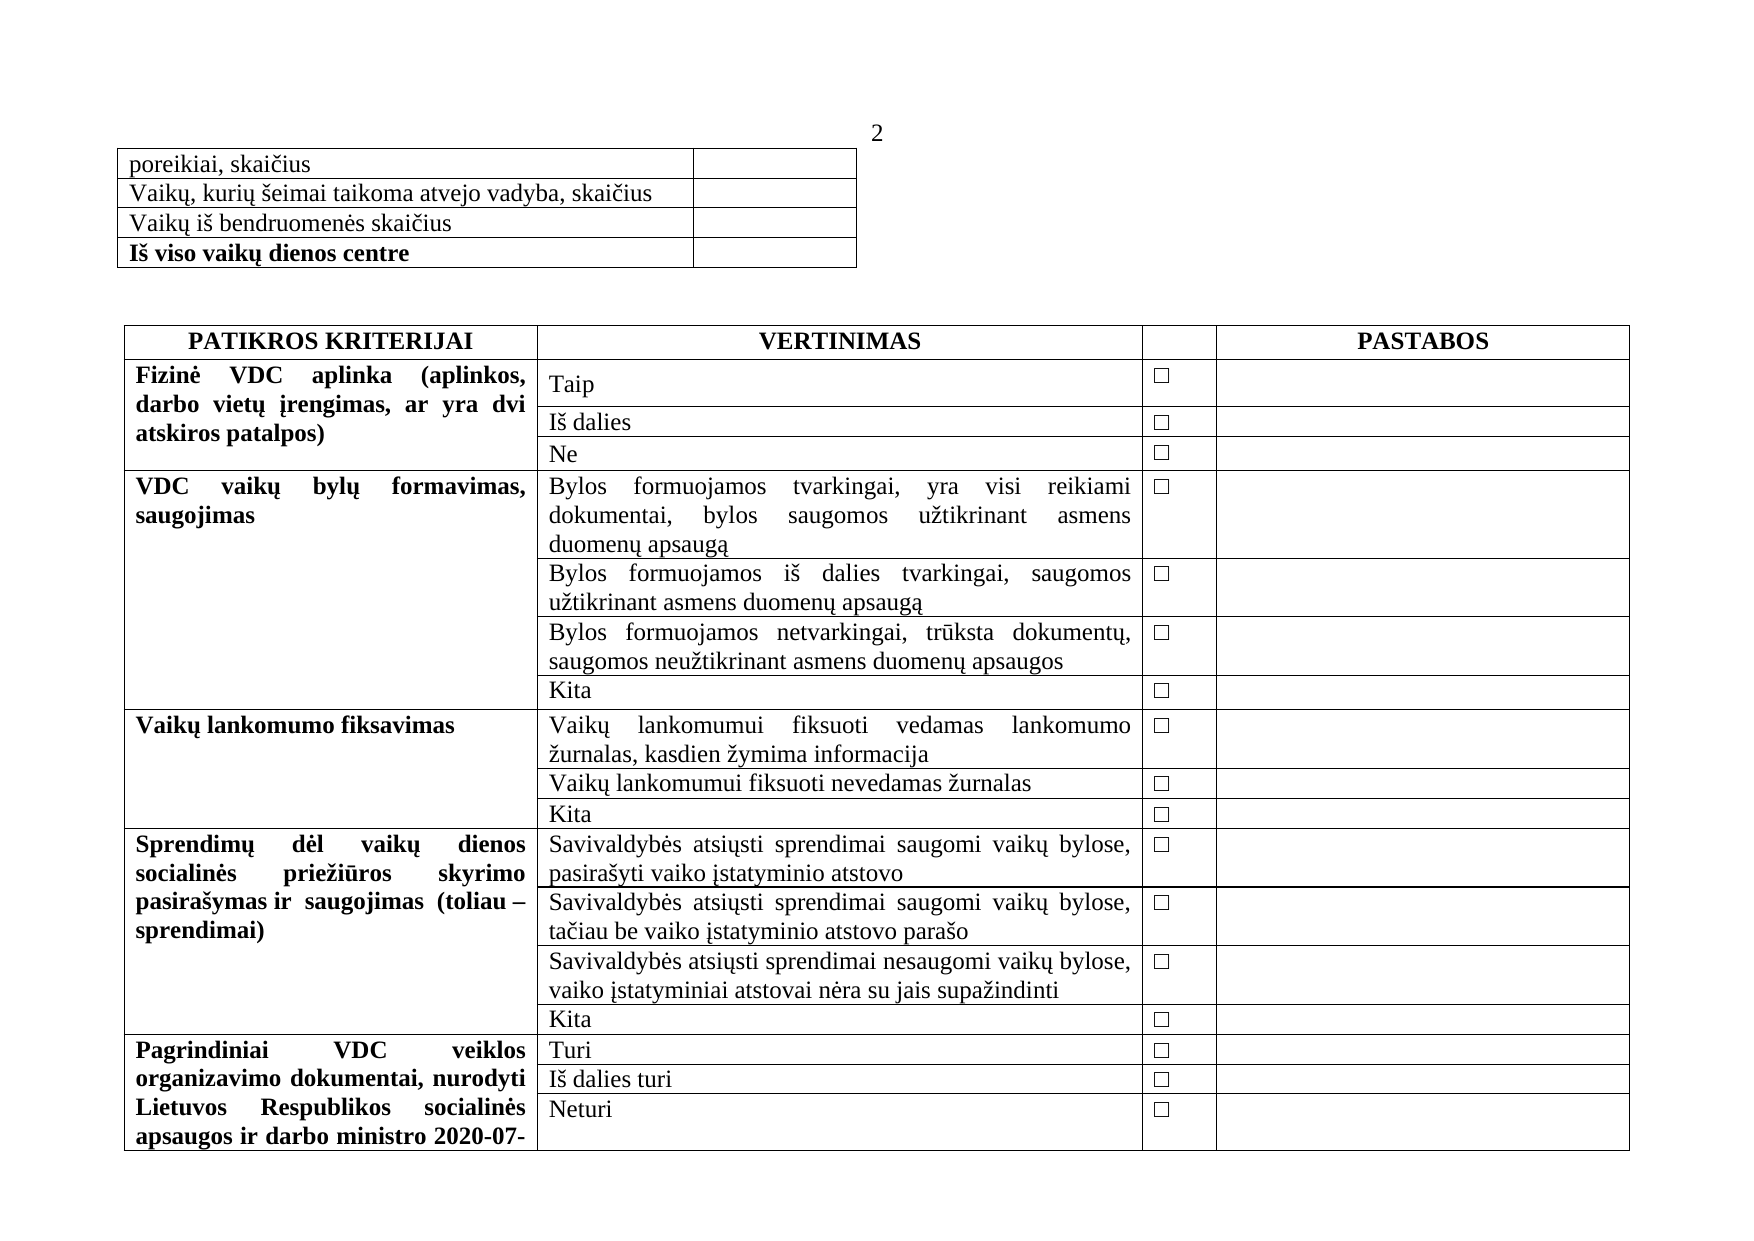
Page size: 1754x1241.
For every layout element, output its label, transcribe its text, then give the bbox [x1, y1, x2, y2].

table_cell [1217, 437, 1629, 470]
table_cell Vaikų, kurių šeimai taikoma atvejo vadyba, skaičius [118, 179, 693, 207]
table_cell □ [1143, 617, 1216, 674]
table_cell □ [1143, 471, 1216, 557]
table_cell Iš dalies [538, 407, 1142, 436]
table_cell □ [1143, 1065, 1216, 1093]
table_cell □ [1143, 799, 1216, 828]
table_cell [1217, 829, 1629, 886]
table_cell Neturi [538, 1094, 1142, 1150]
table_cell Bylos formuojamos tvarkingai, yra visi reikiami dokumentai, bylos saugomos užtikrinant asmens duomenų apsaugą [538, 471, 1142, 557]
table_cell [1217, 888, 1629, 945]
table_cell Iš viso vaikų dienos centre [118, 238, 693, 267]
table_cell Sprendimų dėl vaikų dienos socialinės priežiūros skyrimo pasirašymas ir saugojimas (toliau – sprendimai) [125, 829, 537, 1034]
table_cell [1217, 360, 1629, 406]
table_cell Ne [538, 437, 1142, 470]
table_header PATIKROS KRITERIJAI [125, 326, 537, 359]
table_cell Vaikų lankomumo fiksavimas [125, 710, 537, 828]
table_cell [694, 149, 856, 177]
table_cell Fizinė VDC aplinka (aplinkos, darbo vietų įrengimas, ar yra dvi atskiros patalpos) [125, 360, 537, 470]
table_cell [1217, 559, 1629, 616]
table_cell Kita [538, 1005, 1142, 1034]
table_cell Vaikų iš bendruomenės skaičius [118, 208, 693, 237]
table_header VERTINIMAS [538, 326, 1142, 359]
table_cell Savivaldybės atsiųsti sprendimai nesaugomi vaikų bylose, vaiko įstatyminiai atstovai nėra su jais supažindinti [538, 946, 1142, 1003]
table_cell poreikiai, skaičius [118, 149, 693, 177]
table_header PASTABOS [1217, 326, 1629, 359]
table_header [1143, 326, 1216, 359]
table_cell Bylos formuojamos iš dalies tvarkingai, saugomos užtikrinant asmens duomenų apsaugą [538, 559, 1142, 616]
table_cell VDC vaikų bylų formavimas, saugojimas [125, 471, 537, 709]
table_cell □ [1143, 946, 1216, 1003]
table_cell [1217, 769, 1629, 798]
table_cell Taip [538, 360, 1142, 406]
table_cell Iš dalies turi [538, 1065, 1142, 1093]
table_cell [1217, 710, 1629, 767]
table_cell Pagrindiniai VDC veiklos organizavimo dokumentai, nurodyti Lietuvos Respublikos socialinės apsaugos ir darbo ministro 2020-07- [125, 1035, 537, 1150]
table_cell □ [1143, 437, 1216, 470]
table_cell □ [1143, 1035, 1216, 1063]
table_cell □ [1143, 888, 1216, 945]
table_cell □ [1143, 769, 1216, 798]
table_cell Turi [538, 1035, 1142, 1063]
table_cell □ [1143, 559, 1216, 616]
table_cell [694, 208, 856, 237]
table_cell Vaikų lankomumui fiksuoti nevedamas žurnalas [538, 769, 1142, 798]
table_cell Kita [538, 799, 1142, 828]
table_cell □ [1143, 1094, 1216, 1150]
table_cell [1217, 1005, 1629, 1034]
table_cell □ [1143, 1005, 1216, 1034]
table_cell [1217, 1065, 1629, 1093]
table_cell [1217, 407, 1629, 436]
table_cell □ [1143, 829, 1216, 886]
table_cell □ [1143, 710, 1216, 767]
table_cell [1217, 471, 1629, 557]
table_cell □ [1143, 676, 1216, 709]
table_cell [1217, 676, 1629, 709]
table_cell [1217, 1035, 1629, 1063]
table_cell [1217, 1094, 1629, 1150]
table_cell [1217, 946, 1629, 1003]
table_cell Savivaldybės atsiųsti sprendimai saugomi vaikų bylose, tačiau be vaiko įstatyminio atstovo parašo [538, 888, 1142, 945]
table_cell [694, 238, 856, 267]
table_cell Kita [538, 676, 1142, 709]
table_cell □ [1143, 407, 1216, 436]
table_cell [1217, 799, 1629, 828]
table_cell Bylos formuojamos netvarkingai, trūksta dokumentų, saugomos neužtikrinant asmens duomenų apsaugos [538, 617, 1142, 674]
table_cell [694, 179, 856, 207]
table_cell Vaikų lankomumui fiksuoti vedamas lankomumo žurnalas, kasdien žymima informacija [538, 710, 1142, 767]
table_cell □ [1143, 360, 1216, 406]
table_cell [1217, 617, 1629, 674]
table_cell Savivaldybės atsiųsti sprendimai saugomi vaikų bylose, pasirašyti vaiko įstatyminio atstovo [538, 829, 1142, 886]
